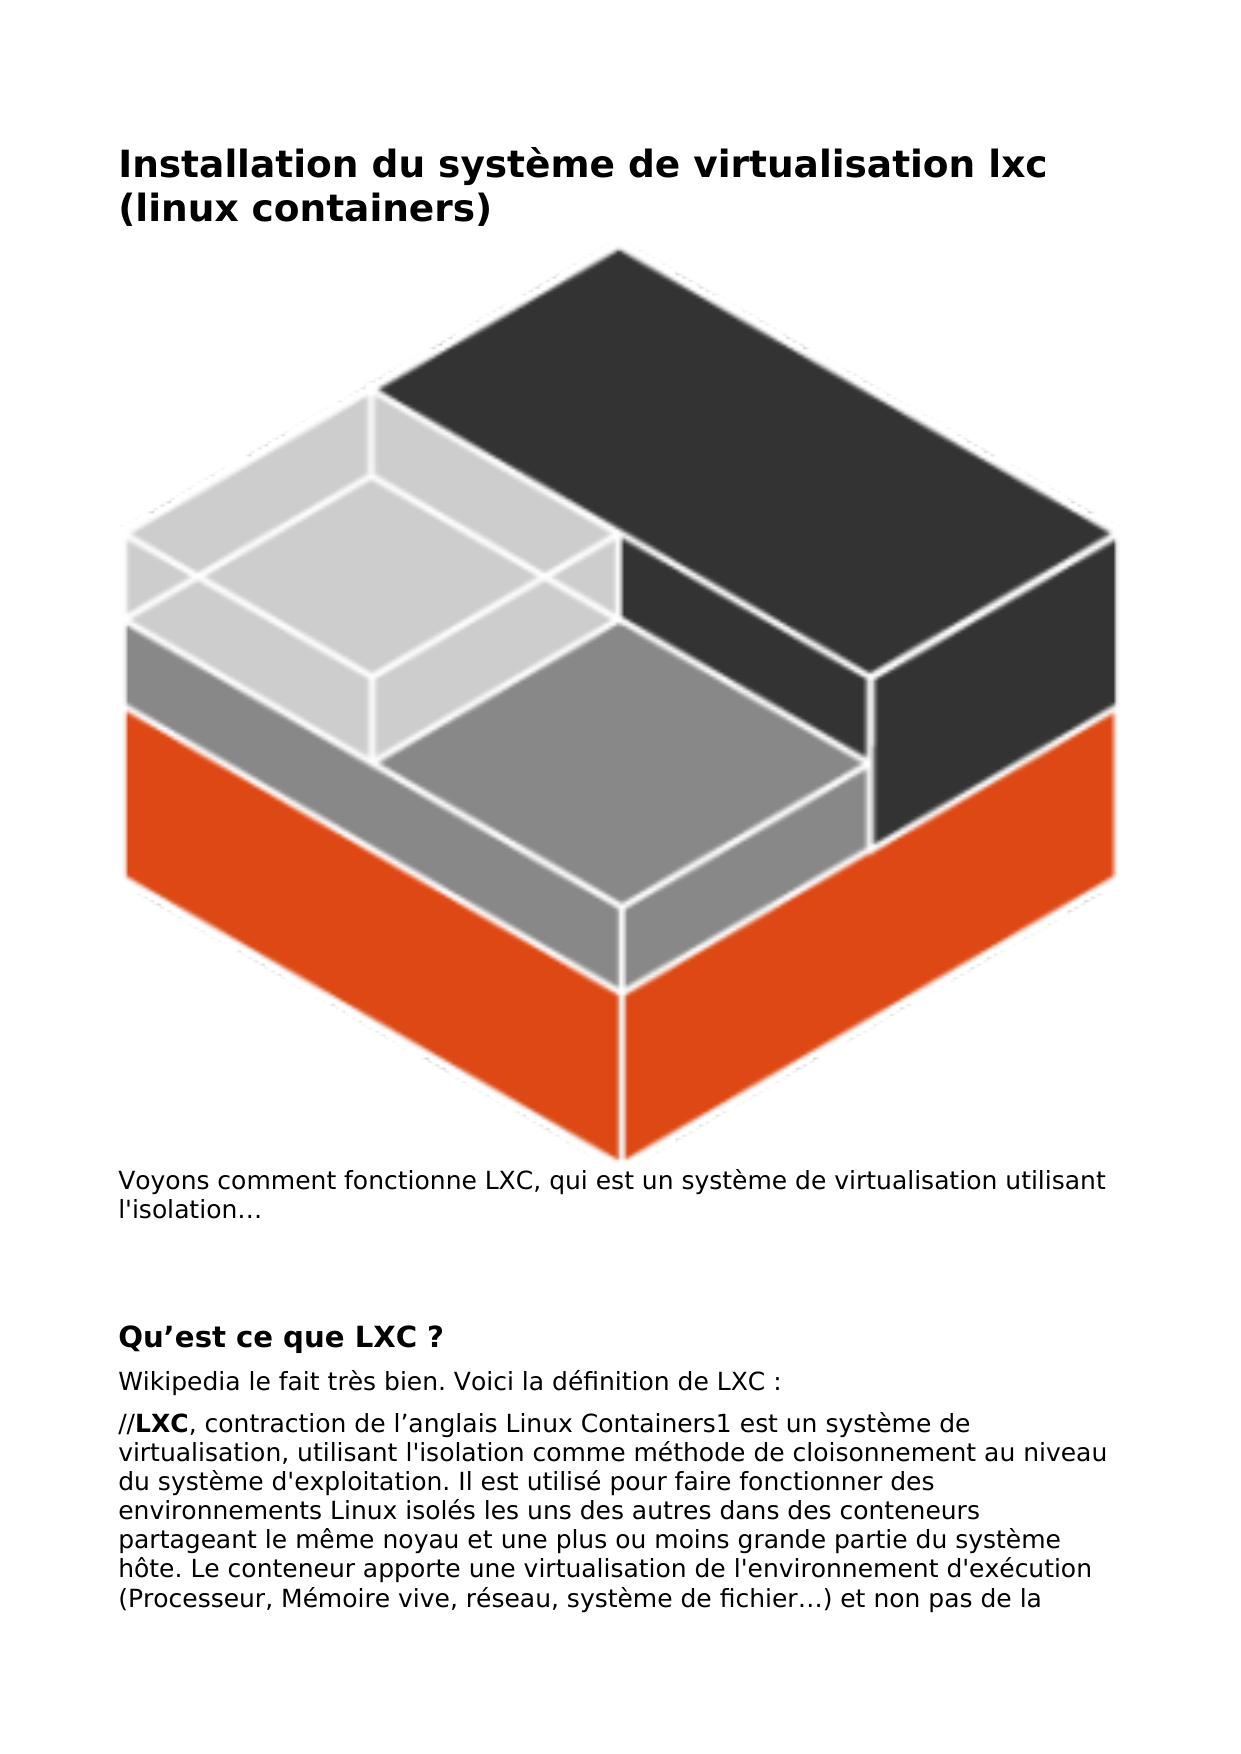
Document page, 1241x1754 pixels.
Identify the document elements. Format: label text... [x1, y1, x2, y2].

text Voyons comment fonctionne LXC, qui est un système de virtualisation utilisant l'isolation… [118, 1167, 1122, 1283]
subtitle Installation du système de virtualisation lxc (linux containers) [118, 143, 1122, 230]
text //LXC, contraction de l’anglais Linux Containers1 est un système de virtualisation, utilisant l'isolation comme méthode de cloisonnement au niveau du système d'exploitation. Il est utilisé pour faire fonctionner des environnements Linux isolés les uns des autres dans des conteneurs partageant le même noyau et une plus ou moins grande partie du système hôte. Le conteneur apporte une virtualisation de l'environnement d'exécution (Processeur, Mémoire vive, réseau, système de fichier…) et non pas de la [118, 1409, 1122, 1613]
subtitle Qu’est ce que LXC ? [118, 1321, 1122, 1354]
text Wikipedia le fait très bien. Voici la définition de LXC : [118, 1367, 1122, 1396]
picture [118, 242, 1123, 1167]
